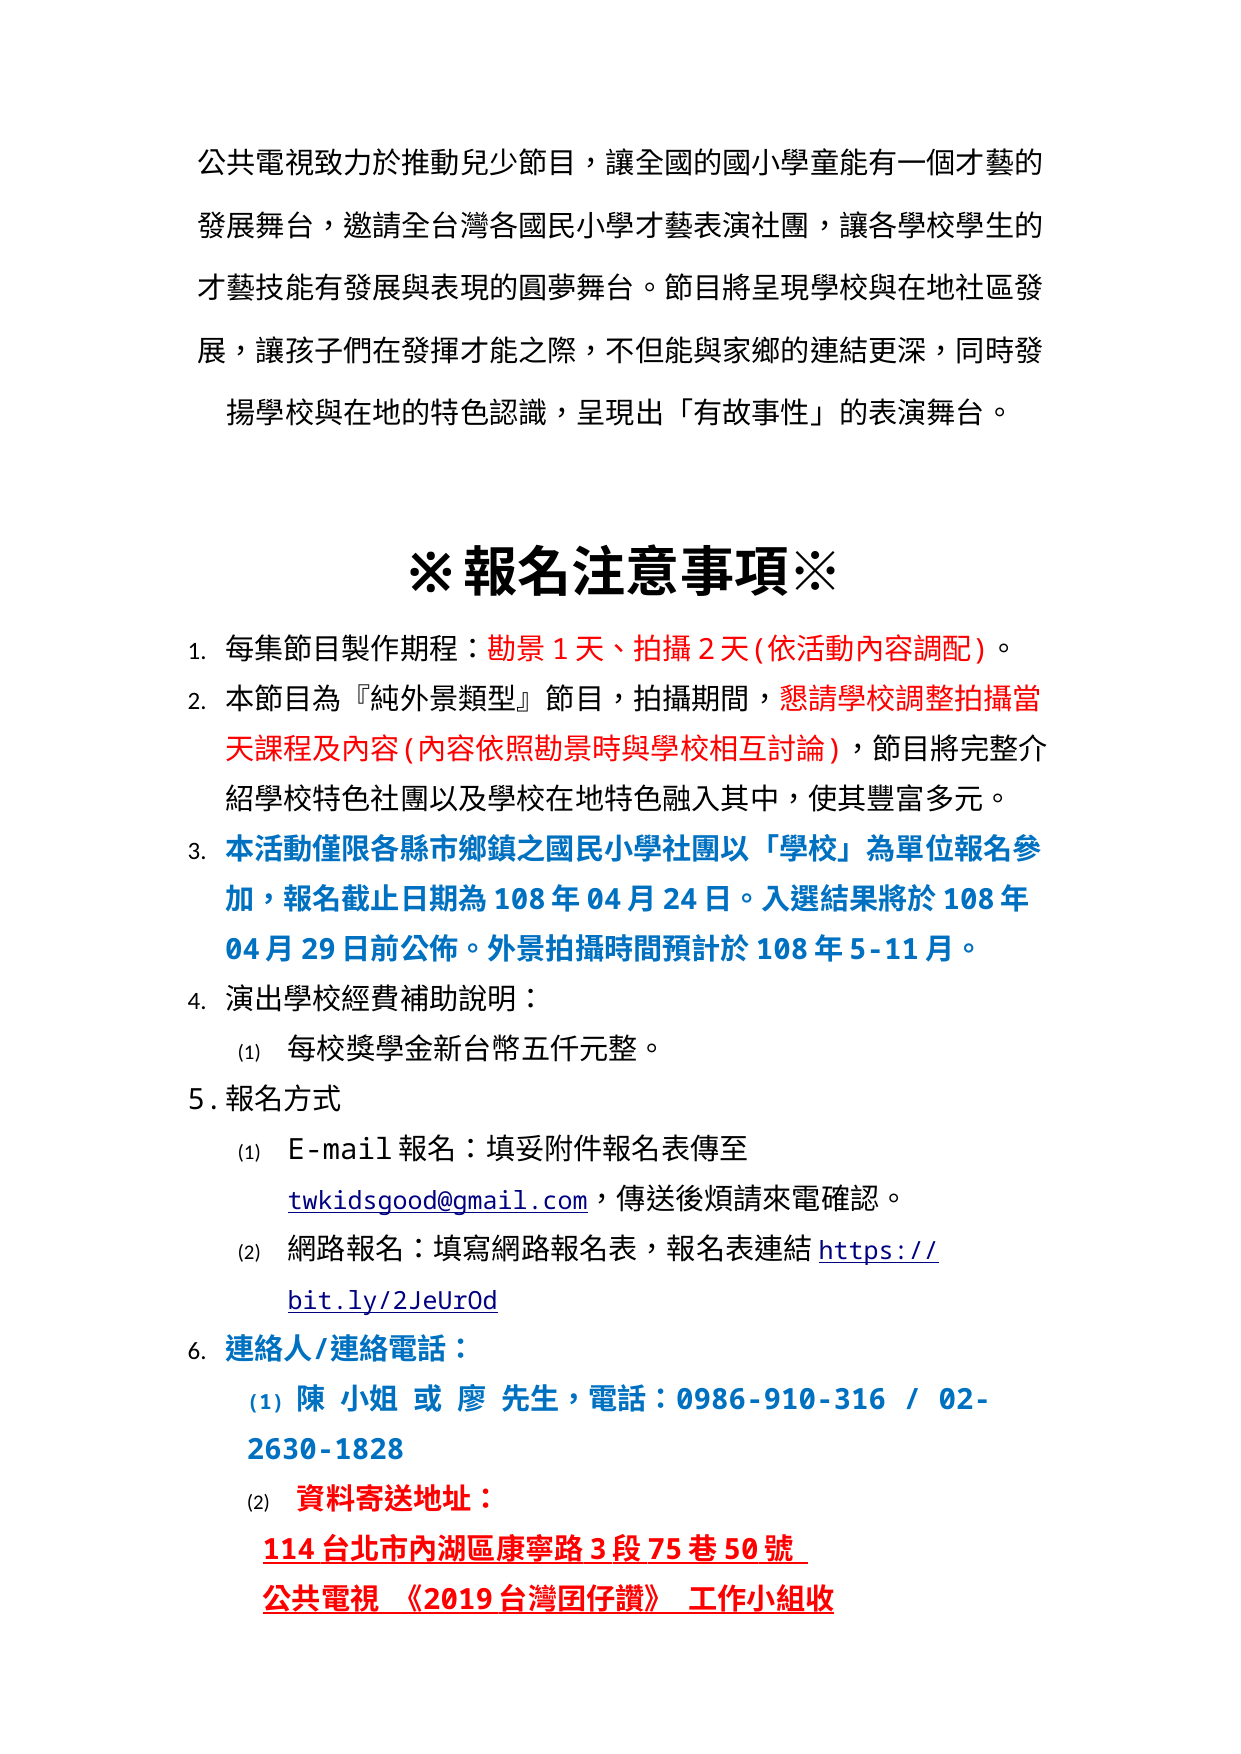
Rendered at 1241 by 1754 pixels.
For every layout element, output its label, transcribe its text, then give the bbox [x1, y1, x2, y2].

list 報名方式 [187, 1069, 1053, 1119]
list 網路報名：填寫網路報名表，報名表連結https://bit.ly/2JeUrOd [237, 1219, 1053, 1319]
text 114台北市內湖區康寧路3段75巷50號 [262, 1519, 1053, 1569]
text 公共電視 《2019台灣囝仔讚》 工作小組收 [262, 1569, 1053, 1619]
list 演出學校經費補助說明： [187, 969, 1053, 1019]
list 資料寄送地址： [247, 1469, 1053, 1519]
text ※報名注意事項※ [187, 494, 1053, 619]
list 連絡人/連絡電話： [187, 1319, 1053, 1369]
list E-mail報名：填妥附件報名表傳至twkidsgood@gmail.com，傳送後煩請來電確認。 [237, 1119, 1053, 1219]
list 每校獎學金新台幣五仟元整。 [237, 1019, 1053, 1069]
list 本節目為『純外景類型』節目，拍攝期間，懇請學校調整拍攝當天課程及內容(內容依照勘景時與學校相互討論)，節目將完整介紹學校特色社團以及學校在地特色融入其中，使其豐富多元。 [187, 669, 1053, 819]
list 陳 小姐 或 廖 先生，電話：0986-910-316 / 02-2630-1828 [247, 1369, 1053, 1469]
list 本活動僅限各縣市鄉鎮之國民小學社團以「學校」為單位報名參加，報名截止日期為108年04月24日。入選結果將於108年 04月29日前公佈。外景拍攝時間預計於108年5-11月。 [187, 819, 1053, 969]
list 每集節目製作期程：勘景1天、拍攝2天(依活動內容調配)。 [187, 619, 1053, 669]
text 公共電視致力於推動兒少節目，讓全國的國小學童能有一個才藝的發展舞台，邀請全台灣各國民小學才藝表演社團，讓各學校學生的才藝技能有發展與表現的圓夢舞台。節目將呈現學校與在地社區發展，讓孩子們在發揮才能之際，不但能與家鄉的連結更深，同時發揚學校與在地的特色認識，呈現出「有故事性」的表演舞台。 [187, 119, 1053, 432]
